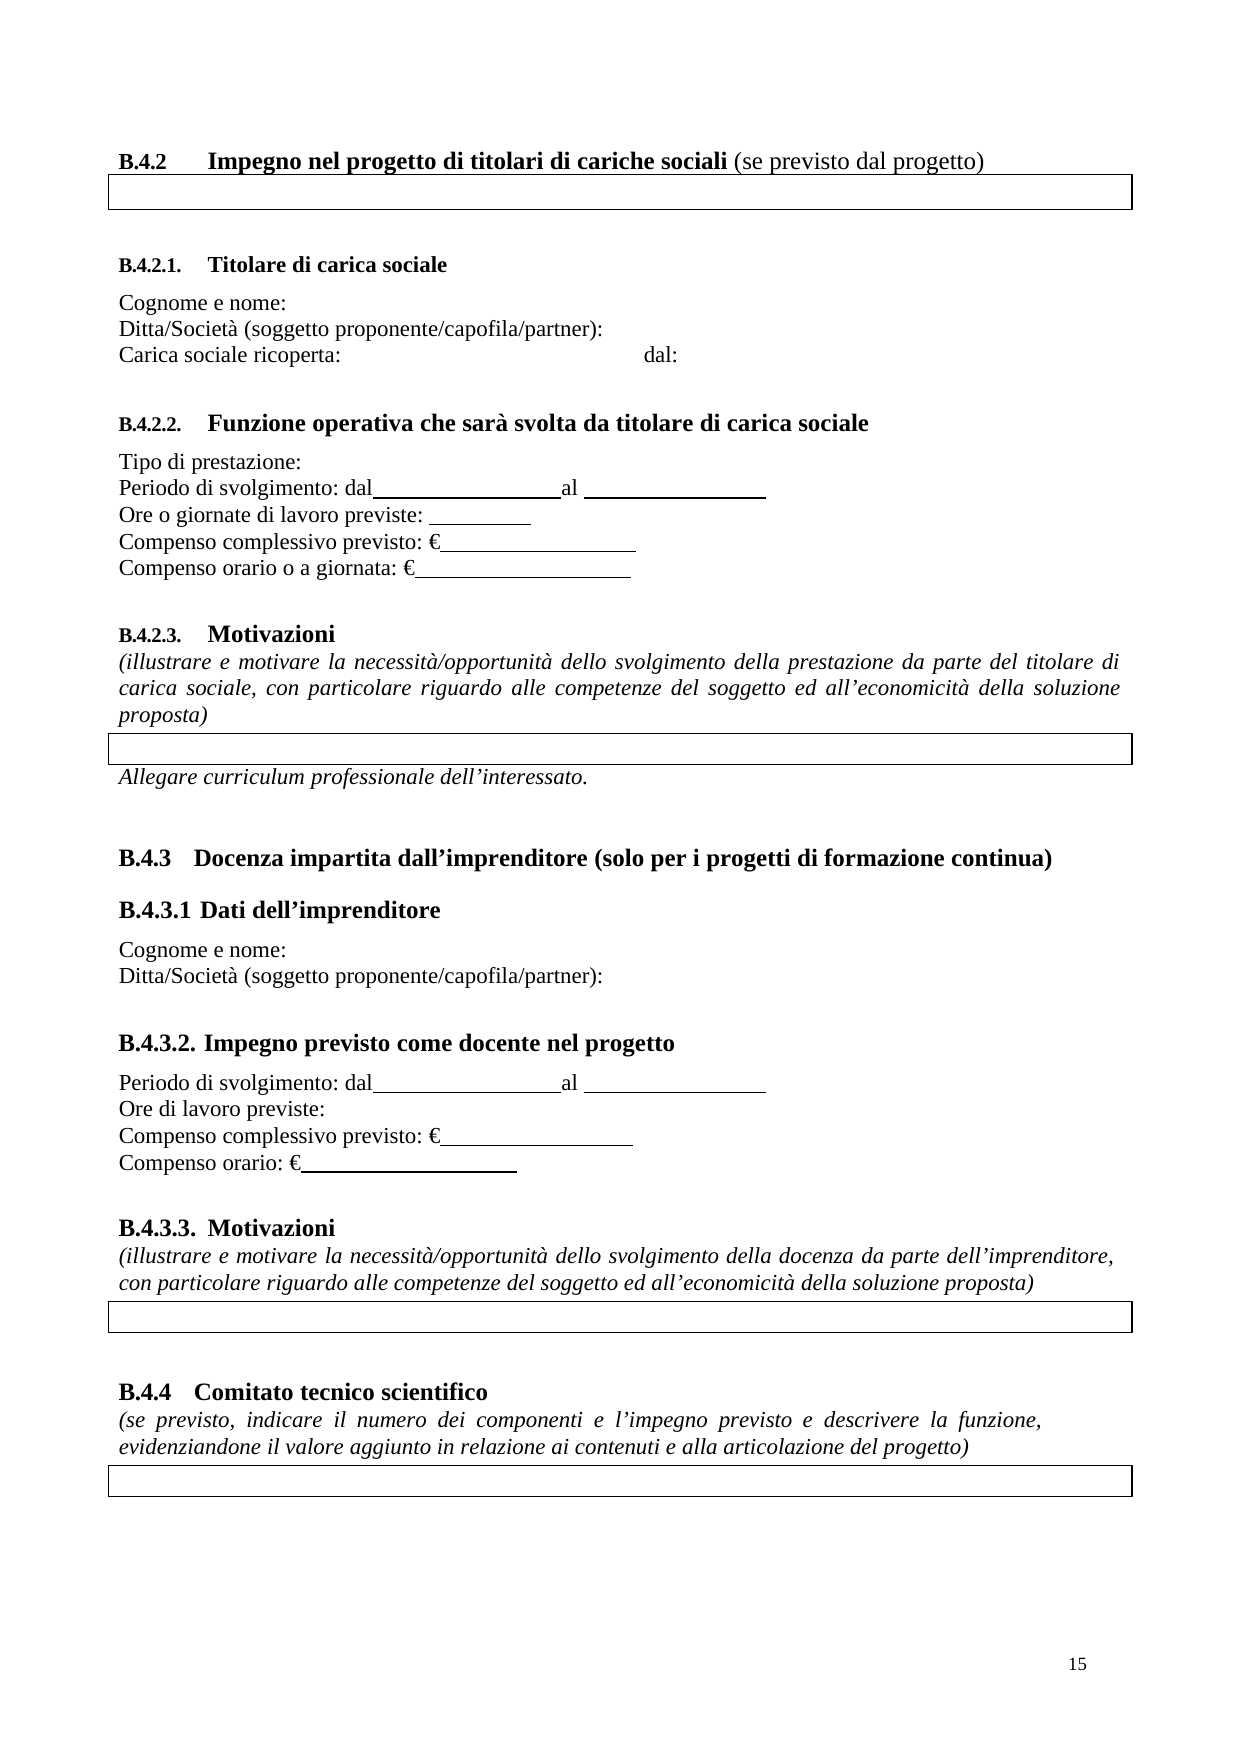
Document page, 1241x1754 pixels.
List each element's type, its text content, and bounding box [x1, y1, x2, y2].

subtitle Titolare di carica sociale [118, 251, 1132, 277]
list Impegno nel progetto di titolari di cariche sociali (se previsto dal progetto) [118, 146, 1132, 174]
text Ditta/Società (soggetto proponente/capofila/partner): [118, 316, 1132, 342]
text B.4.3.1 Dati dell’imprenditore [118, 896, 1132, 924]
subtitle Cognome e nome: [118, 289, 1132, 316]
subtitle Cognome e nome: [118, 937, 1132, 963]
text Compenso complessivo previsto: € Compenso orario: € [118, 1122, 634, 1175]
text Ore di lavoro previste: [118, 1096, 1132, 1122]
text Carica sociale ricoperta: dal: [118, 342, 1132, 368]
text Compenso complessivo previsto: € Compenso orario o a giornata: € [118, 528, 637, 580]
text Allegare curriculum professionale dell’interessato. [118, 765, 1132, 790]
text 15 [106, 1653, 1086, 1675]
text (se previsto, indicare il numero dei componenti e l’impegno previsto e descrivere la funzione, evidenziandone il valore aggiunto in relazione ai contenuti e alla articolazione del progetto) [118, 1406, 1132, 1459]
subtitle Motivazioni [118, 1214, 1132, 1242]
subtitle Ore o giornate di lavoro previste: [118, 501, 1132, 527]
text (illustrare e motivare la necessità/opportunità dello svolgimento della docenza da parte dell’imprenditore, con particolare riguardo alle competenze del soggetto ed all’economicità della soluzione proposta) [118, 1242, 1132, 1295]
text Periodo di svolgimento: dal al [118, 475, 1132, 501]
subtitle Impegno previsto come docente nel progetto [118, 1028, 1132, 1057]
text Ditta/Società (soggetto proponente/capofila/partner): [118, 963, 1132, 989]
subtitle Funzione operativa che sarà svolta da titolare di carica sociale [118, 408, 1132, 436]
text (illustrare e motivare la necessità/opportunità dello svolgimento della prestazione da parte del titolare di carica sociale, con particolare riguardo alle competenze del soggetto ed all’economicità della soluzione proposta) [118, 648, 1122, 727]
subtitle Motivazioni [118, 619, 1132, 648]
subtitle Periodo di svolgimento: dal al [118, 1069, 1132, 1096]
subtitle Comitato tecnico scientifico [118, 1377, 1132, 1406]
subtitle Tipo di prestazione: [118, 448, 1132, 475]
subtitle Docenza impartita dall’imprenditore (solo per i progetti di formazione continua) [118, 843, 1132, 872]
